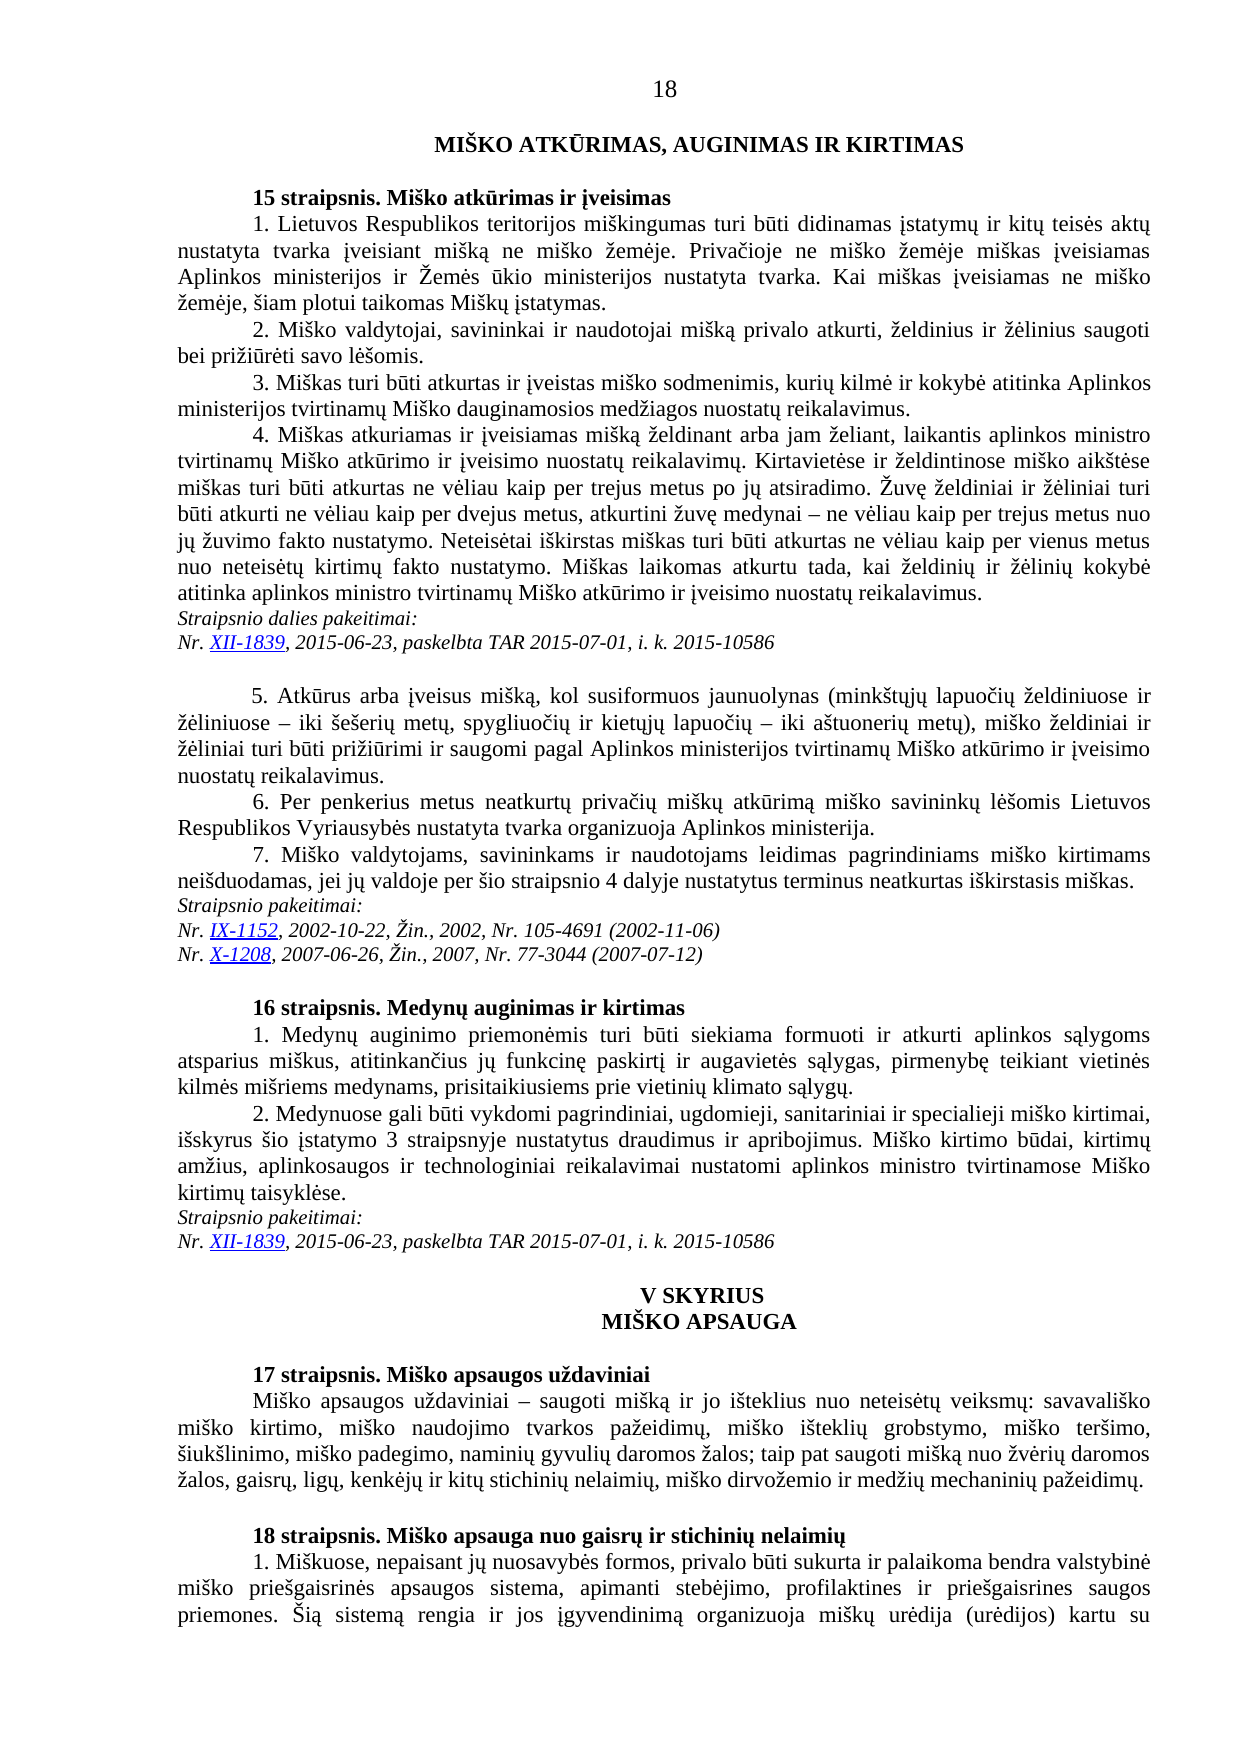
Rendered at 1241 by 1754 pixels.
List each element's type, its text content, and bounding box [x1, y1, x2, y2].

text 1. Medynų auginimo priemonėmis turi būti siekiama formuoti ir atkurti aplinkos sąlygoms atsparius miškus, atitinkančius jų funkcinę paskirtį ir augavietės sąlygas, pirmenybę teikiant vietinės kilmės mišriems medynams, prisitaikiusiems prie vietinių klimato sąlygų. [177, 1021, 1152, 1100]
text 7. Miško valdytojams, savininkams ir naudotojams leidimas pagrindiniams miško kirtimams neišduodamas, jei jų valdoje per šio straipsnio 4 dalyje nustatytus terminus neatkurtas iškirstasis miškas. [177, 841, 1152, 893]
text Straipsnio pakeitimai: [177, 893, 1152, 917]
text Nr. XII-1839, 2015-06-23, paskelbta TAR 2015-07-01, i. k. 2015-10586 [177, 630, 1152, 654]
text 16 straipsnis. Medynų auginimas ir kirtimas [177, 994, 1152, 1021]
text 3. Miškas turi būti atkurtas ir įveistas miško sodmenimis, kurių kilmė ir kokybė atitinka Aplinkos ministerijos tvirtinamų Miško dauginamosios medžiagos nuostatų reikalavimus. [177, 368, 1152, 421]
text 1. Miškuose, nepaisant jų nuosavybės formos, privalo būti sukurta ir palaikoma bendra valstybinė miško priešgaisrinės apsaugos sistema, apimanti stebėjimo, profilaktines ir priešgaisrines saugos priemones. Šią sistemą rengia ir jos įgyvendinimą organizuoja miškų urėdija (urėdijos) kartu su [177, 1548, 1152, 1627]
text 5. Atkūrus arba įveisus mišką, kol susiformuos jaunuolynas (minkštųjų lapuočių želdiniuose ir žėliniuose – iki šešerių metų, spygliuočių ir kietųjų lapuočių – iki aštuonerių metų), miško želdiniai ir žėliniai turi būti prižiūrimi ir saugomi pagal Aplinkos ministerijos tvirtinamų Miško atkūrimo ir įveisimo nuostatų reikalavimus. [177, 683, 1152, 788]
text 2. Miško valdytojai, savininkai ir naudotojai mišką privalo atkurti, želdinius ir žėlinius saugoti bei prižiūrėti savo lėšomis. [177, 316, 1152, 368]
text 4. Miškas atkuriamas ir įveisiamas mišką želdinant arba jam želiant, laikantis aplinkos ministro tvirtinamų Miško atkūrimo ir įveisimo nuostatų reikalavimų. Kirtavietėse ir želdintinose miško aikštėse miškas turi būti atkurtas ne vėliau kaip per trejus metus po jų atsiradimo. Žuvę želdiniai ir žėliniai turi būti atkurti ne vėliau kaip per dvejus metus, atkurtini žuvę medynai – ne vėliau kaip per trejus metus nuo jų žuvimo fakto nustatymo. Neteisėtai iškirstas miškas turi būti atkurtas ne vėliau kaip per vienus metus nuo neteisėtų kirtimų fakto nustatymo. Miškas laikomas atkurtu tada, kai želdinių ir žėlinių kokybė atitinka aplinkos ministro tvirtinamų Miško atkūrimo ir įveisimo nuostatų reikalavimus. [177, 421, 1152, 606]
text 17 straipsnis. Miško apsaugos uždaviniai [177, 1361, 1152, 1387]
text Nr. X-1208, 2007-06-26, Žin., 2007, Nr. 77-3044 (2007-07-12) [177, 942, 1152, 966]
text 15 straipsnis. Miško atkūrimas ir įveisimas [177, 184, 1152, 210]
text Straipsnio pakeitimai: [177, 1205, 1152, 1229]
text Straipsnio dalies pakeitimai: [177, 606, 1152, 630]
text Nr. XII-1839, 2015-06-23, paskelbta TAR 2015-07-01, i. k. 2015-10586 [177, 1229, 1152, 1253]
text 6. Per penkerius metus neatkurtų privačių miškų atkūrimą miško savininkų lėšomis Lietuvos Respublikos Vyriausybės nustatyta tvarka organizuoja Aplinkos ministerija. [177, 788, 1152, 841]
text 18 straipsnis. Miško apsauga nuo gaisrų ir stichinių nelaimių [177, 1522, 1152, 1548]
subtitle V SKYRIUS [177, 1282, 1152, 1308]
text MIŠKO APSAUGA [177, 1308, 1152, 1335]
text Miško apsaugos uždaviniai – saugoti mišką ir jo išteklius nuo neteisėtų veiksmų: savavališko miško kirtimo, miško naudojimo tvarkos pažeidimų, miško išteklių grobstymo, miško teršimo, šiukšlinimo, miško padegimo, naminių gyvulių daromos žalos; taip pat saugoti mišką nuo žvėrių daromos žalos, gaisrų, ligų, kenkėjų ir kitų stichinių nelaimių, miško dirvožemio ir medžių mechaninių pažeidimų. [177, 1387, 1152, 1493]
text 2. Medynuose gali būti vykdomi pagrindiniai, ugdomieji, sanitariniai ir specialieji miško kirtimai, išskyrus šio įstatymo 3 straipsnyje nustatytus draudimus ir apribojimus. Miško kirtimo būdai, kirtimų amžius, aplinkosaugos ir technologiniai reikalavimai nustatomi aplinkos ministro tvirtinamose Miško kirtimų taisyklėse. [177, 1100, 1152, 1205]
text Nr. IX-1152, 2002-10-22, Žin., 2002, Nr. 105-4691 (2002-11-06) [177, 917, 1152, 942]
text 1. Lietuvos Respublikos teritorijos miškingumas turi būti didinamas įstatymų ir kitų teisės aktų nustatyta tvarka įveisiant mišką ne miško žemėje. Privačioje ne miško žemėje miškas įveisiamas Aplinkos ministerijos ir Žemės ūkio ministerijos nustatyta tvarka. Kai miškas įveisiamas ne miško žemėje, šiam plotui taikomas Miškų įstatymas. [177, 210, 1152, 316]
text MIŠKO ATKŪRIMAS, AUGINIMAS IR KIRTIMAS [177, 131, 1152, 158]
